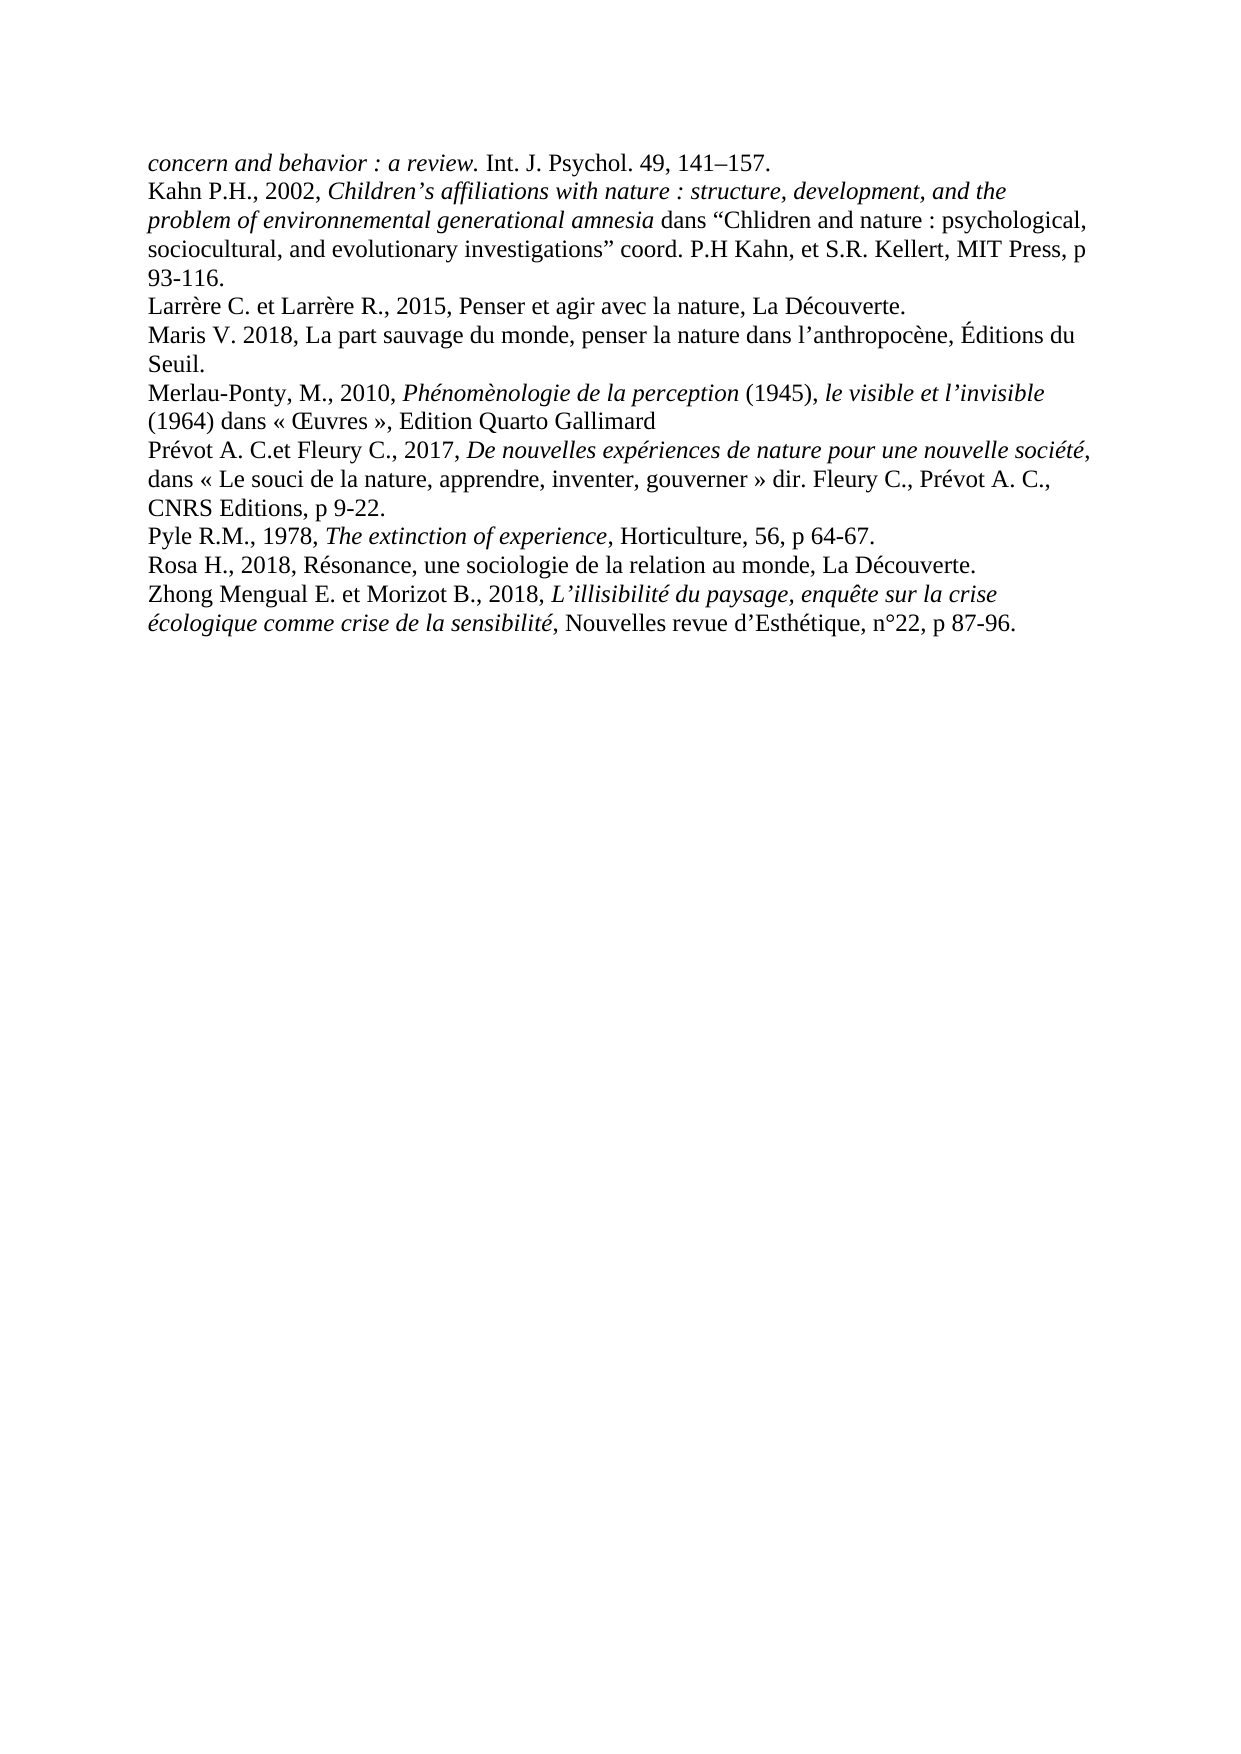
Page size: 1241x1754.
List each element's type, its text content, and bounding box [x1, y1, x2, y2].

text Larrère C. et Larrère R., 2015, Penser et agir avec la nature, La Découverte. [148, 291, 1093, 320]
text Prévot A. C.et Fleury C., 2017, De nouvelles expériences de nature pour une nouvelle société, dans « Le souci de la nature, apprendre, inventer, gouverner » dir. Fleury C., Prévot A. C., CNRS Editions, p 9-22. [148, 435, 1093, 521]
text Pyle R.M., 1978, The extinction of experience, Horticulture, 56, p 64-67. [148, 521, 1093, 550]
text Merlau-Ponty, M., 2010, Phénomènologie de la perception (1945), le visible et l’invisible (1964) dans « Œuvres », Edition Quarto Gallimard [148, 378, 1093, 435]
text Maris V. 2018, La part sauvage du monde, penser la nature dans l’anthropocène, Éditions du Seuil. [148, 320, 1093, 378]
text concern and behavior : a review. Int. J. Psychol. 49, 141–157. [148, 148, 1093, 176]
text Rosa H., 2018, Résonance, une sociologie de la relation au monde, La Découverte. [148, 550, 1093, 579]
text Zhong Mengual E. et Morizot B., 2018, L’illisibilité du paysage, enquête sur la crise écologique comme crise de la sensibilité, Nouvelles revue d’Esthétique, n°22, p 87-96. [148, 579, 1093, 636]
text Kahn P.H., 2002, Children’s affiliations with nature : structure, development, and the problem of environnemental generational amnesia dans “Chlidren and nature : psychological, sociocultural, and evolutionary investigations” coord. P.H Kahn, et S.R. Kellert, MIT Press, p 93-116. [148, 176, 1093, 291]
